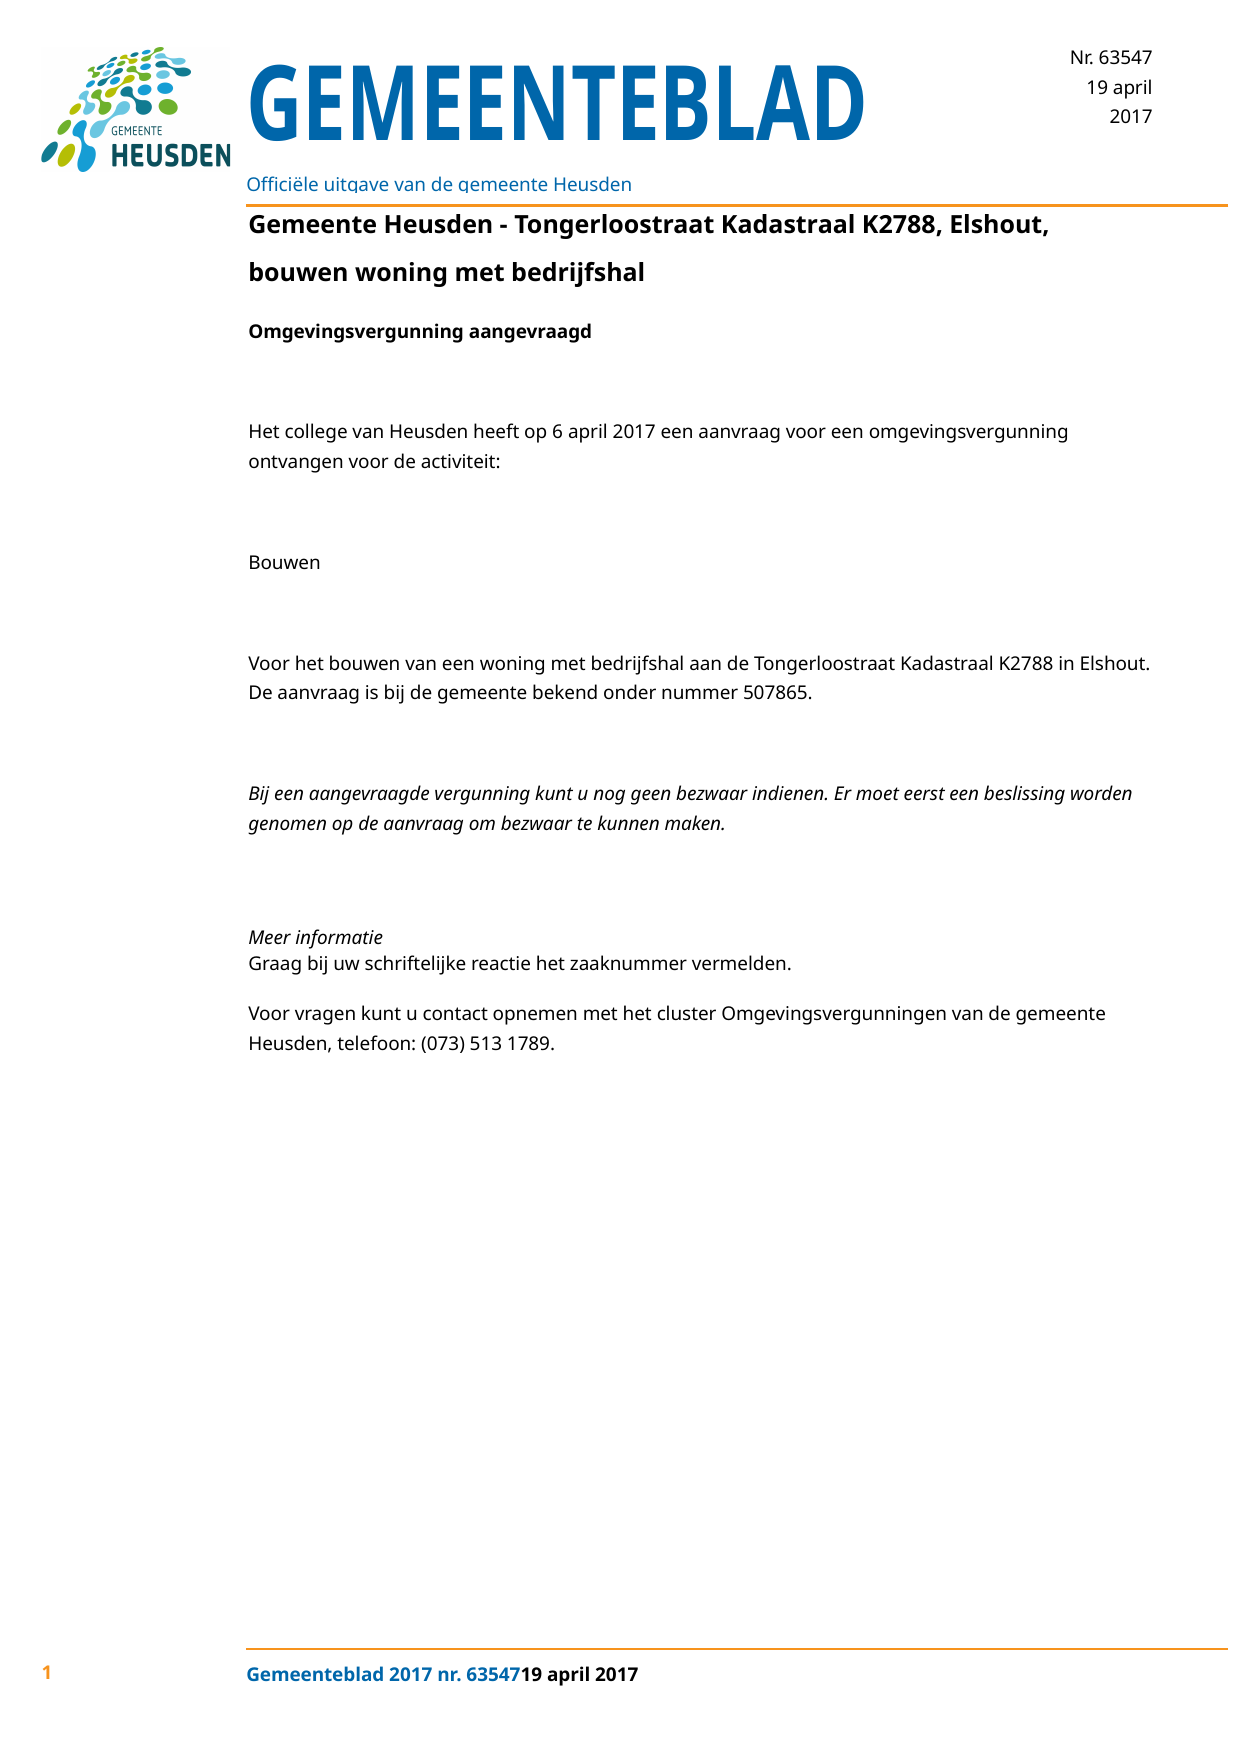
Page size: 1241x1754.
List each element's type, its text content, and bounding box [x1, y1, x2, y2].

text Omgevingsvergunning aangevraagd [248, 318, 1152, 344]
text Bouwen [248, 549, 1152, 575]
text Het college van Heusden heeft op 6 april 2017 een aanvraag voor een omgevingsvergunning ontvangen voor de activiteit: [248, 419, 1152, 474]
text Voor vragen kunt u contact opnemen met het cluster Omgevingsvergunningen van de gemeente Heusden, telefoon: (073) 513 1789. [248, 1001, 1152, 1056]
text Voor het bouwen van een woning met bedrijfshal aan de Tongerloostraat Kadastraal K2788 in Elshout. De aanvraag is bij de gemeente bekend onder nummer 507865. [248, 650, 1152, 705]
text Graag bij uw schriftelijke reactie het zaaknummer vermelden. [248, 950, 1152, 976]
text Gemeente Heusden - Tongerloostraat Kadastraal K2788, Elshout, bouwen woning met bedrijfshal [248, 207, 1152, 288]
picture [41, 47, 231, 172]
text Meer informatie [248, 924, 1152, 950]
text Bij een aangevraagde vergunning kunt u nog geen bezwaar indienen. Er moet eerst een beslissing worden genomen op de aanvraag om bezwaar te kunnen maken. [248, 780, 1152, 836]
